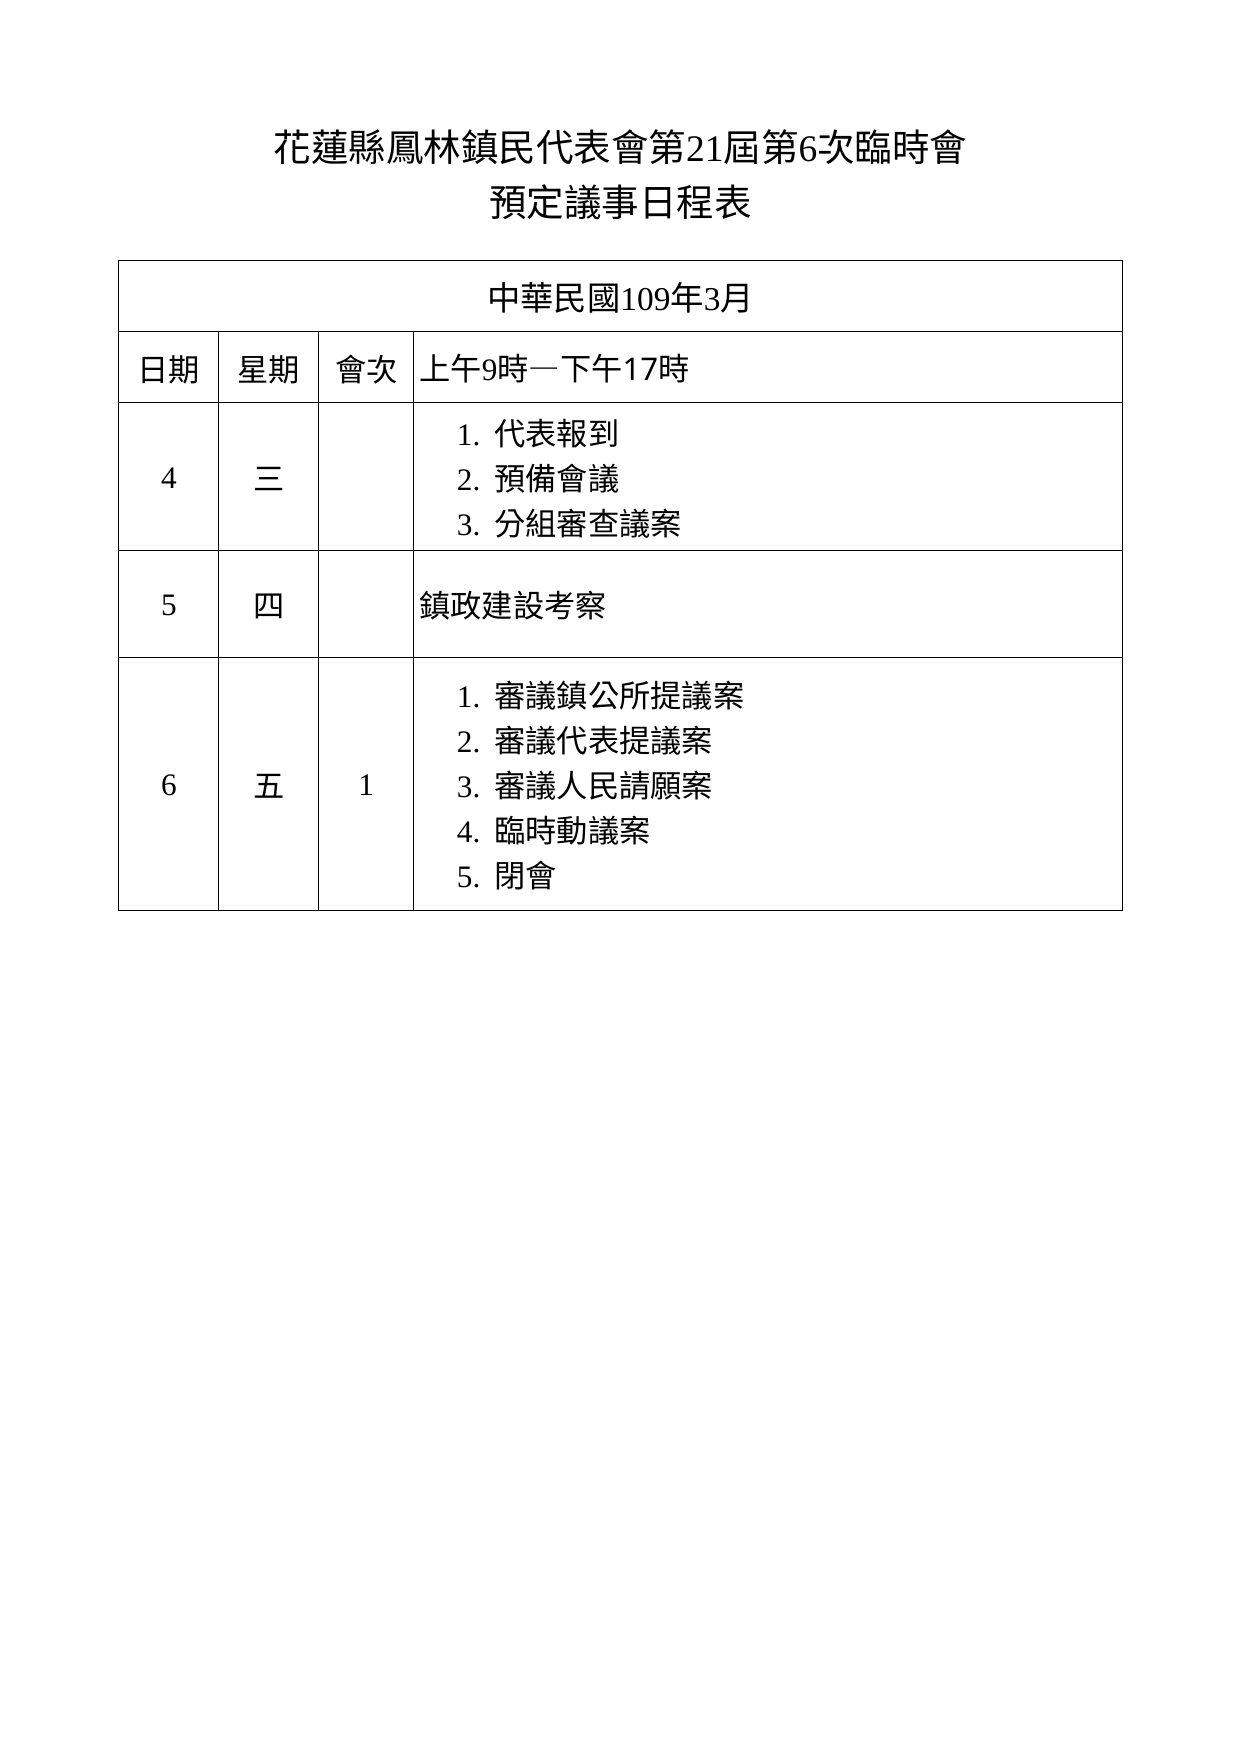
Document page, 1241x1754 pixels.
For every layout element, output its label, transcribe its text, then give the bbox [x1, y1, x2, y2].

table_cell 三 [219, 403, 318, 550]
table_cell [319, 551, 413, 657]
table_cell [319, 403, 413, 550]
table_cell 上午9時—下午17時 [414, 332, 1122, 402]
table_cell 6 [119, 658, 218, 910]
table_cell 5 [119, 551, 218, 657]
table_cell 鎮政建設考察 [414, 551, 1122, 657]
table_cell 1 [319, 658, 413, 910]
table_header 中華民國109年3月 [119, 261, 1122, 331]
table_cell 審議鎮公所提議案 審議代表提議案 審議人民請願案 臨時動議案 閉會 [414, 658, 1122, 910]
table_cell 日期 [119, 332, 218, 402]
table_cell 4 [119, 403, 218, 550]
text 花蓮縣鳳林鎮民代表會第21屆第6次臨時會 [118, 118, 1122, 172]
table_cell 五 [219, 658, 318, 910]
text 預定議事日程表 [118, 172, 1122, 227]
table_cell 代表報到 預備會議 分組審查議案 [414, 403, 1122, 550]
table_cell 星期 [219, 332, 318, 402]
table_cell 四 [219, 551, 318, 657]
table_cell 會次 [319, 332, 413, 402]
